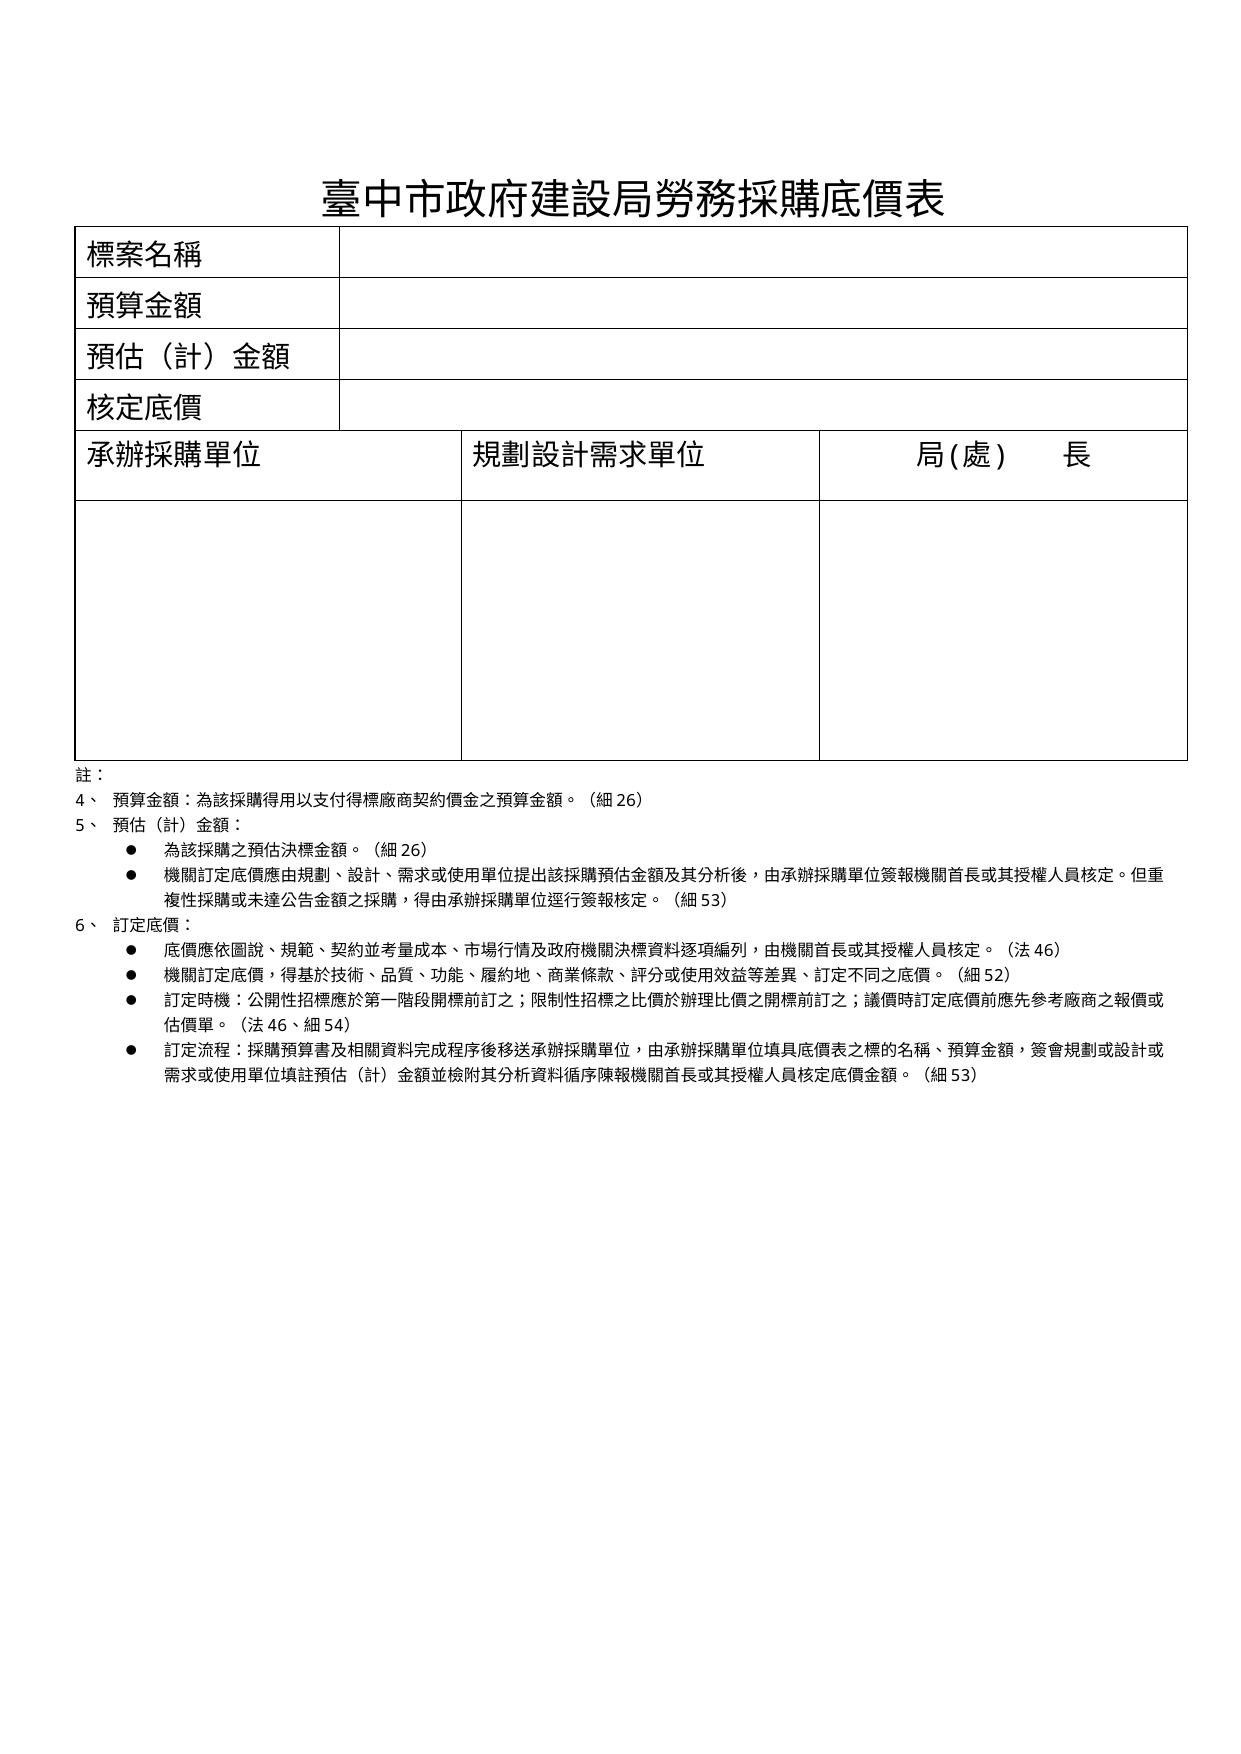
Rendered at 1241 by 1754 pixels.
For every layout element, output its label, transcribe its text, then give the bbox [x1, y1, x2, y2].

table_cell [340, 329, 1187, 379]
list 訂定時機：公開性招標應於第一階段開標前訂之；限制性招標之比價於辦理比價之開標前訂之；議價時訂定底價前應先參考廠商之報價或估價單。（法46、細54） [125, 986, 1165, 1036]
table_cell [340, 380, 1187, 430]
table_cell 規劃設計需求單位 [462, 431, 819, 500]
list 底價應依圖說、規範、契約並考量成本、市場行情及政府機關決標資料逐項編列，由機關首長或其授權人員核定。（法46） [125, 936, 1165, 961]
text 註： [75, 761, 1165, 786]
table_cell 預算金額 [76, 278, 339, 328]
list 機關訂定底價應由規劃、設計、需求或使用單位提出該採購預估金額及其分析後，由承辦採購單位簽報機關首長或其授權人員核定。但重複性採購或未達公告金額之採購，得由承辦採購單位逕行簽報核定。（細53） [125, 861, 1165, 911]
table_cell [820, 501, 1187, 760]
table_cell [462, 501, 819, 760]
list 訂定流程：採購預算書及相關資料完成程序後移送承辦採購單位，由承辦採購單位填具底價表之標的名稱、預算金額，簽會規劃或設計或需求或使用單位填註預估（計）金額並檢附其分析資料循序陳報機關首長或其授權人員核定底價金額。（細53） [125, 1036, 1165, 1086]
table_cell 承辦採購單位 [76, 431, 461, 500]
table_header 標案名稱 [76, 227, 339, 277]
text 臺中市政府建設局勞務採購底價表 [75, 166, 1149, 226]
table_cell [340, 278, 1187, 328]
list 機關訂定底價，得基於技術、品質、功能、履約地、商業條款、評分或使用效益等差異、訂定不同之底價。（細52） [125, 961, 1165, 986]
list 訂定底價： [75, 911, 1165, 936]
table_cell 局(處) 長 [820, 431, 1187, 500]
table_cell 核定底價 [76, 380, 339, 430]
list 為該採購之預估決標金額。（細26） [125, 836, 1165, 861]
list 預估（計）金額： [75, 811, 1165, 836]
table_cell [76, 501, 461, 760]
list 預算金額：為該採購得用以支付得標廠商契約價金之預算金額。（細26） [75, 786, 1165, 811]
table_cell 預估（計）金額 [76, 329, 339, 379]
table_header [340, 227, 1187, 277]
